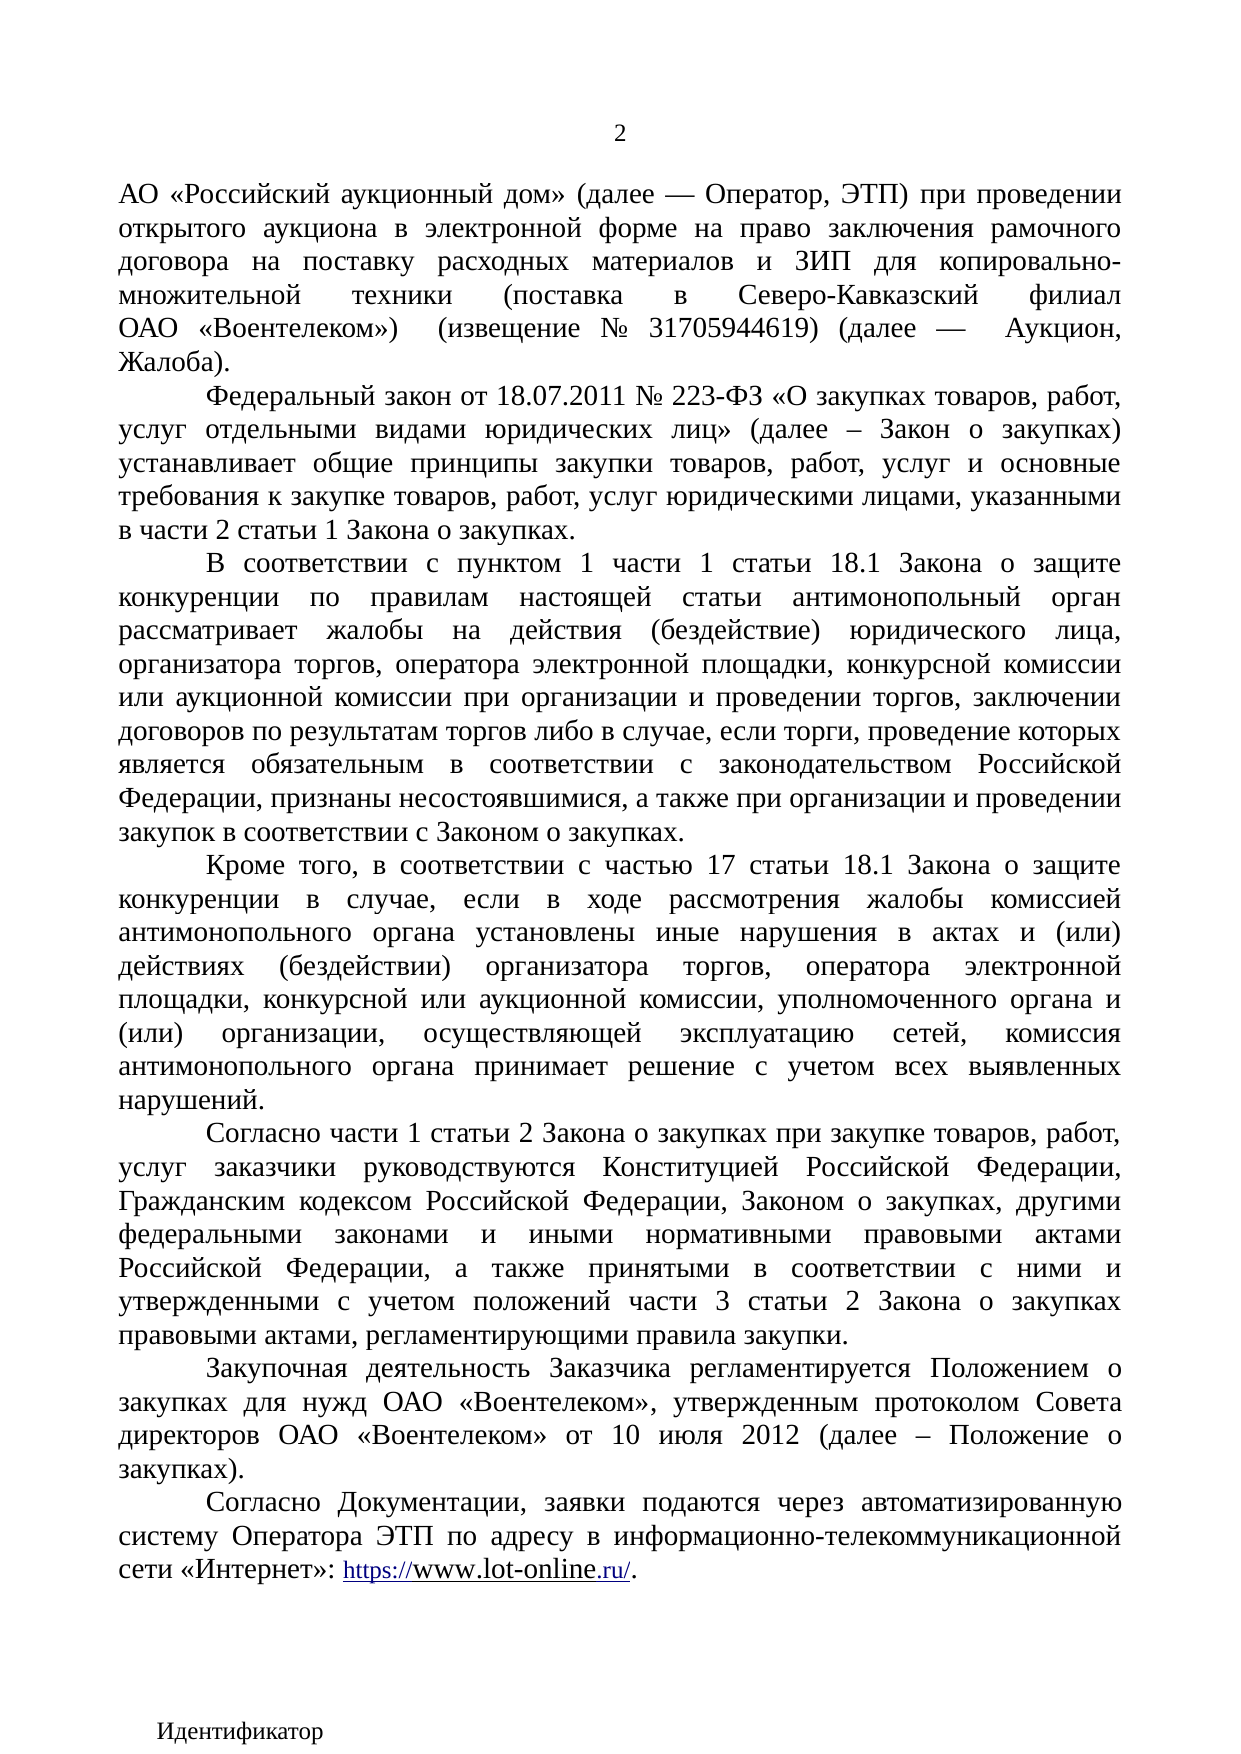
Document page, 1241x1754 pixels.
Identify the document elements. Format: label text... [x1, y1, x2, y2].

text Согласно части 1 статьи 2 Закона о закупках при закупке товаров, работ, услуг заказчики руководствуются Конституцией Российской Федерации, Гражданским кодексом Российской Федерации, Законом о закупках, другими федеральными законами и иными нормативными правовыми актами Российской Федерации, а также принятыми в соответствии с ними и утвержденными с учетом положений части 3 статьи 2 Закона о закупках правовыми актами, регламентирующими правила закупки. [118, 1116, 1122, 1350]
text Федеральный закон от 18.07.2011 № 223-ФЗ «О закупках товаров, работ, услуг отдельными видами юридических лиц» (далее – Закон о закупках) устанавливает общие принципы закупки товаров, работ, услуг и основные требования к закупке товаров, работ, услуг юридическими лицами, указанными в части 2 статьи 1 Закона о закупках. [118, 378, 1122, 545]
text АО «Российский аукционный дом» (далее — Оператор, ЭТП) при проведении открытого аукциона в электронной форме на право заключения рамочного договора на поставку расходных материалов и ЗИП для копировально-множительной техники (поставка в Северо-Кавказский филиал ОАО «Воентелеком») (извещение № 31705944619) (далее — Аукцион, Жалоба). [118, 176, 1122, 378]
text Согласно Документации, заявки подаются через автоматизированную систему Оператора ЭТП по адресу в информационно-телекоммуникационной сети «Интернет»: https://www.lot-online.ru/. [118, 1484, 1122, 1585]
text Закупочная деятельность Заказчика регламентируется Положением о закупках для нужд ОАО «Воентелеком», утвержденным протоколом Совета директоров ОАО «Воентелеком» от 10 июля 2012 (далее – Положение о закупках). [118, 1350, 1122, 1484]
text В соответствии с пунктом 1 части 1 статьи 18.1 Закона о защите конкуренции по правилам настоящей статьи антимонопольный орган рассматривает жалобы на действия (бездействие) юридического лица, организатора торгов, оператора электронной площадки, конкурсной комиссии или аукционной комиссии при организации и проведении торгов, заключении договоров по результатам торгов либо в случае, если торги, проведение которых является обязательным в соответствии с законодательством Российской Федерации, признаны несостоявшимися, а также при организации и проведении закупок в соответствии с Законом о закупках. [118, 545, 1122, 847]
text Кроме того, в соответствии с частью 17 статьи 18.1 Закона о защите конкуренции в случае, если в ходе рассмотрения жалобы комиссией антимонопольного органа установлены иные нарушения в актах и (или) действиях (бездействии) организатора торгов, оператора электронной площадки, конкурсной или аукционной комиссии, уполномоченного органа и (или) организации, осуществляющей эксплуатацию сетей, комиссия антимонопольного органа принимает решение с учетом всех выявленных нарушений. [118, 847, 1122, 1116]
